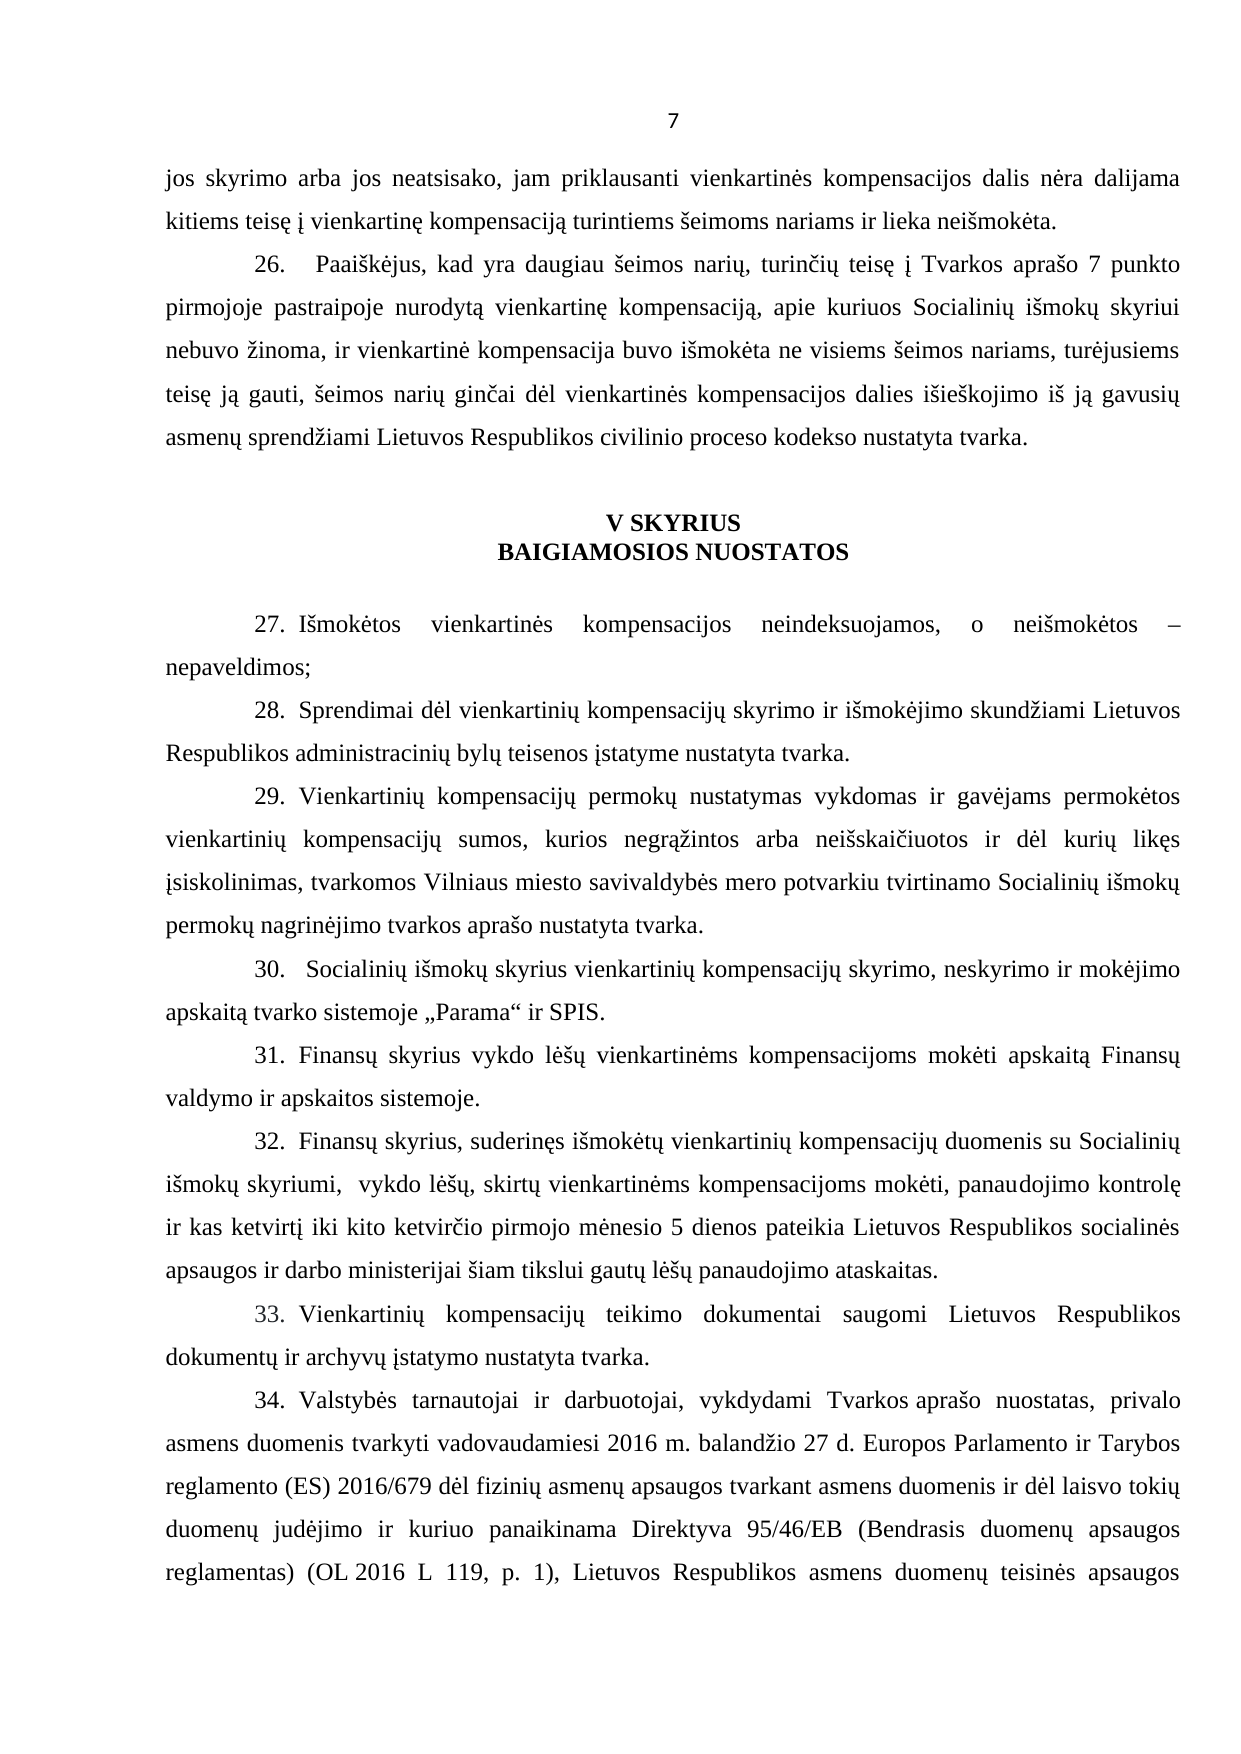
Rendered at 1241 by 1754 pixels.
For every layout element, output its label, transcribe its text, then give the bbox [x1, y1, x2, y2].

text 29. Vienkartinių kompensacijų permokų nustatymas vykdomas ir gavėjams permokėtos vienkartinių kompensacijų sumos, kurios negrąžintos arba neišskaičiuotos ir dėl kurių likęs įsiskolinimas, tvarkomos Vilniaus miesto savivaldybės mero potvarkiu tvirtinamo Socialinių išmokų permokų nagrinėjimo tvarkos aprašo nustatyta tvarka. [165, 781, 1181, 939]
text 32. Finansų skyrius, suderinęs išmokėtų vienkartinių kompensacijų duomenis su Socialinių išmokų skyriumi, vykdo lėšų, skirtų vienkartinėms kompensacijoms mokėti, panaudojimo kontrolę ir kas ketvirtį iki kito ketvirčio pirmojo mėnesio 5 dienos pateikia Lietuvos Respublikos socialinės apsaugos ir darbo ministerijai šiam tikslui gautų lėšų panaudojimo ataskaitas. [165, 1126, 1181, 1284]
text 33. Vienkartinių kompensacijų teikimo dokumentai saugomi Lietuvos Respublikos dokumentų ir archyvų įstatymo nustatyta tvarka. [165, 1299, 1181, 1371]
text V SKYRIUS [165, 508, 1181, 537]
text 34. Valstybės tarnautojai ir darbuotojai, vykdydami Tvarkos aprašo nuostatas, privalo asmens duomenis tvarkyti vadovaudamiesi 2016 m. balandžio 27 d. Europos Parlamento ir Tarybos reglamento (ES) 2016/679 dėl fizinių asmenų apsaugos tvarkant asmens duomenis ir dėl laisvo tokių duomenų judėjimo ir kuriuo panaikinama Direktyva 95/46/EB (Bendrasis duomenų apsaugos reglamentas) (OL 2016 L 119, p. 1), Lietuvos Respublikos asmens duomenų teisinės apsaugos [165, 1385, 1181, 1586]
text 28. Sprendimai dėl vienkartinių kompensacijų skyrimo ir išmokėjimo skundžiami Lietuvos Respublikos administracinių bylų teisenos įstatyme nustatyta tvarka. [165, 695, 1181, 767]
text 26. Paaiškėjus, kad yra daugiau šeimos narių, turinčių teisę į Tvarkos aprašo 7 punkto pirmojoje pastraipoje nurodytą vienkartinę kompensaciją, apie kuriuos Socialinių išmokų skyriui nebuvo žinoma, ir vienkartinė kompensacija buvo išmokėta ne visiems šeimos nariams, turėjusiems teisę ją gauti, šeimos narių ginčai dėl vienkartinės kompensacijos dalies išieškojimo iš ją gavusių asmenų sprendžiami Lietuvos Respublikos civilinio proceso kodekso nustatyta tvarka. [165, 249, 1181, 451]
text BAIGIAMOSIOS NUOSTATOS [165, 537, 1181, 566]
text 30. Socialinių išmokų skyrius vienkartinių kompensacijų skyrimo, neskyrimo ir mokėjimo apskaitą tvarko sistemoje „Parama“ ir SPIS. [165, 954, 1181, 1026]
text 27. Išmokėtos vienkartinės kompensacijos neindeksuojamos, o neišmokėtos ‒ nepaveldimos; [165, 609, 1181, 681]
text 31. Finansų skyrius vykdo lėšų vienkartinėms kompensacijoms mokėti apskaitą Finansų valdymo ir apskaitos sistemoje. [165, 1040, 1181, 1112]
text jos skyrimo arba jos neatsisako, jam priklausanti vienkartinės kompensacijos dalis nėra dalijama kitiems teisę į vienkartinę kompensaciją turintiems šeimoms nariams ir lieka neišmokėta. [165, 163, 1181, 235]
